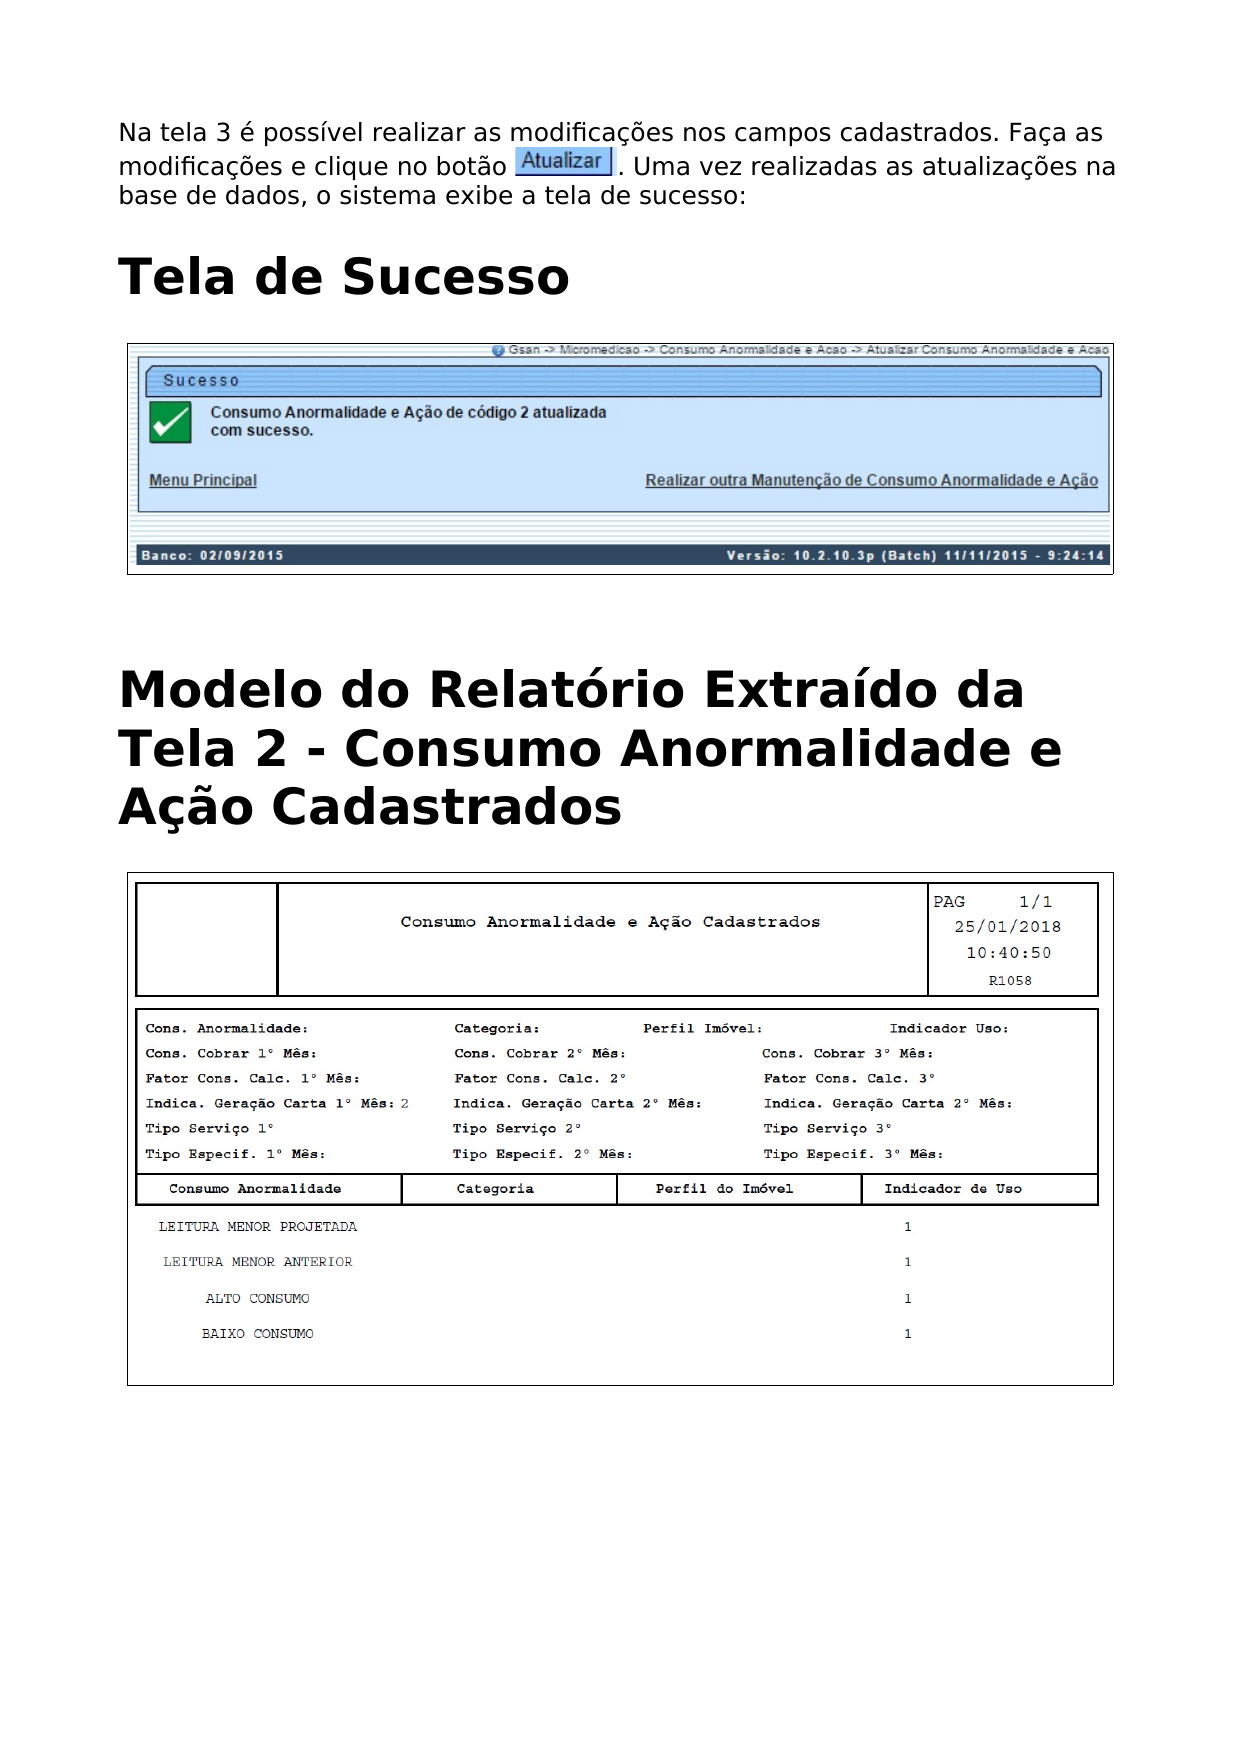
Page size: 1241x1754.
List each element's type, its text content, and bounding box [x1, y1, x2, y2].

table_header [128, 344, 1113, 574]
text Na tela 3 é possível realizar as modificações nos campos cadastrados. Faça as modificações e clique no botão . Uma vez realizadas as atualizações na base de dados, o sistema exibe a tela de sucesso: [118, 118, 1122, 211]
picture [129, 875, 1111, 1353]
subtitle Tela de Sucesso [118, 248, 1122, 306]
table_header [128, 873, 1113, 1385]
picture [129, 345, 1111, 565]
subtitle Modelo do Relatório Extraído da Tela 2 - Consumo Anormalidade e Ação Cadastrados [118, 661, 1122, 836]
picture [515, 147, 617, 176]
